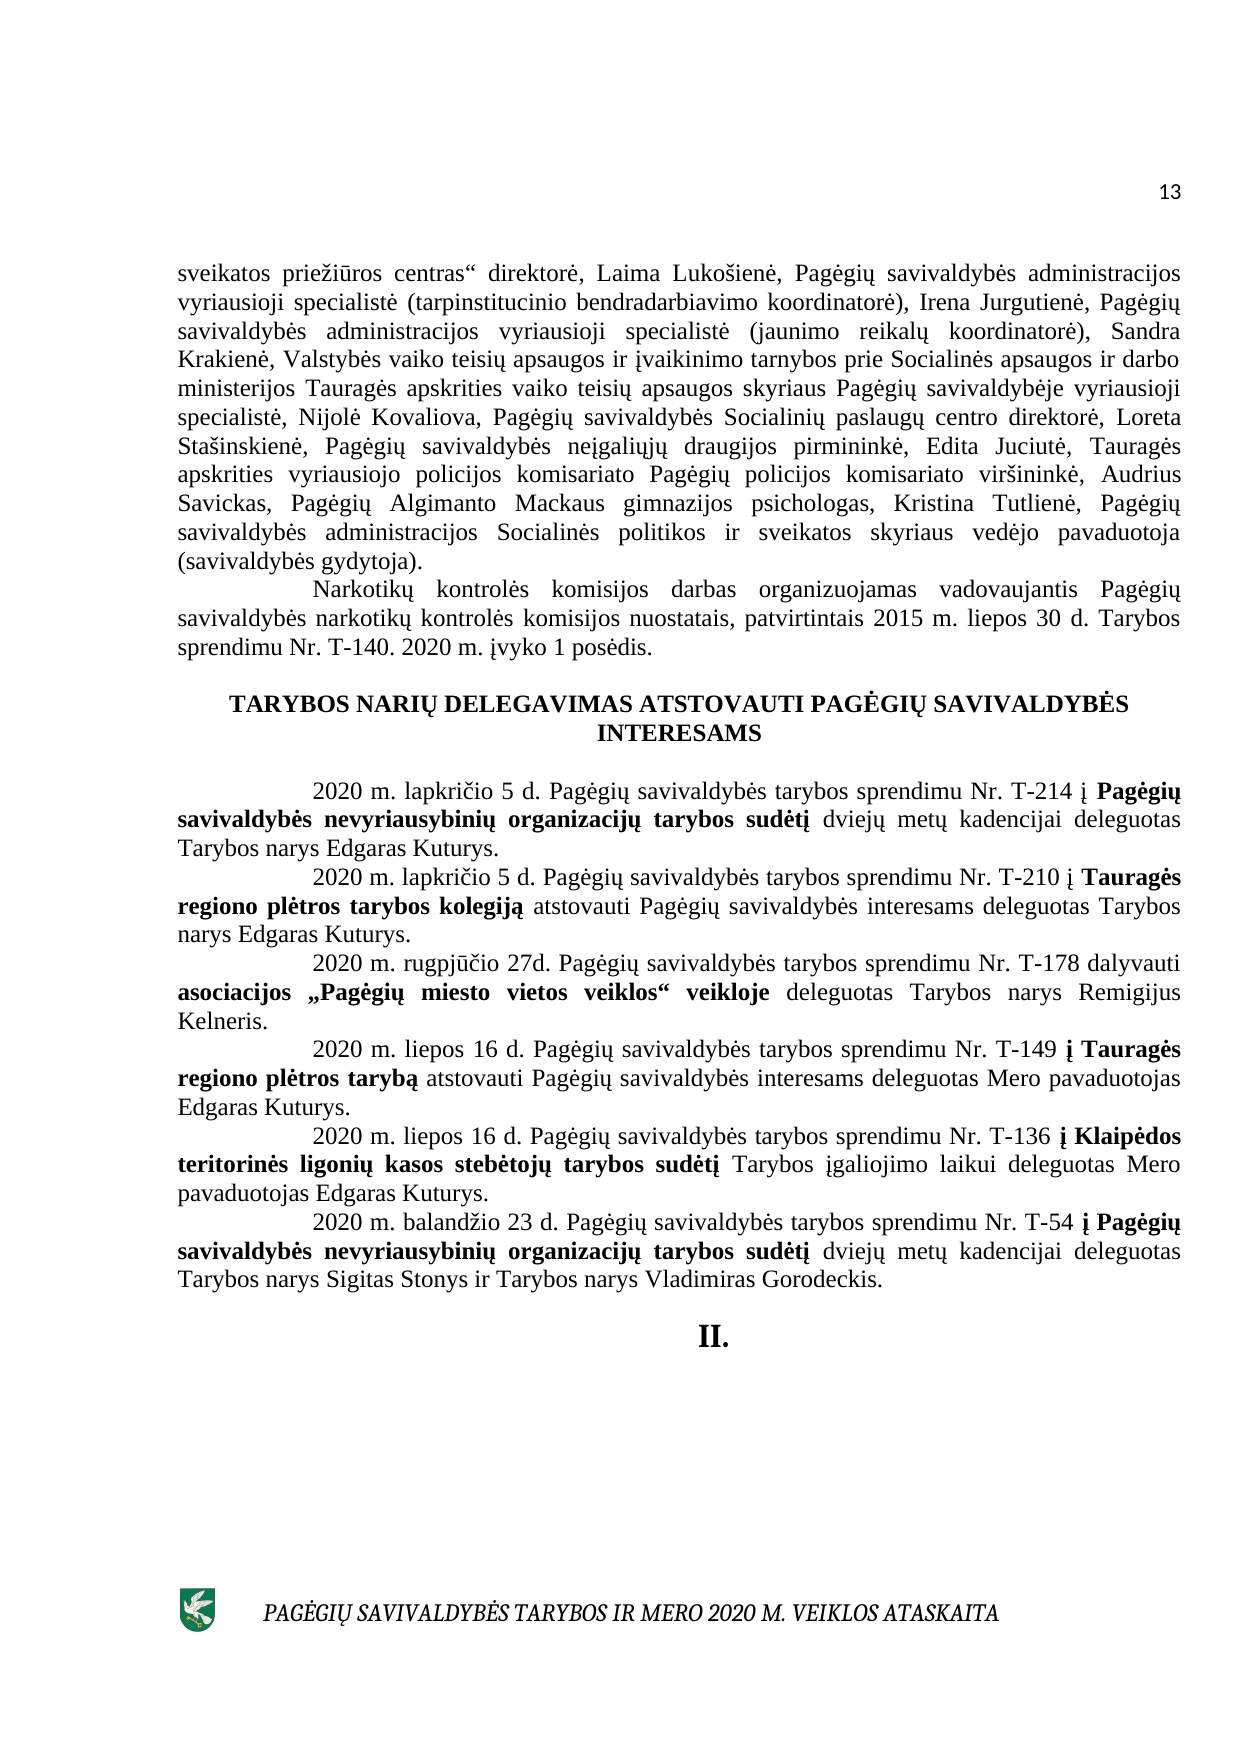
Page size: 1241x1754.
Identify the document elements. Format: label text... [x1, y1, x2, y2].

text 2020 m. liepos 16 d. Pagėgių savivaldybės tarybos sprendimu Nr. T-136 į Klaipėdos teritorinės ligonių kasos stebėtojų tarybos sudėtį Tarybos įgaliojimo laikui deleguotas Mero pavaduotojas Edgaras Kuturys. [177, 1121, 1181, 1207]
text 2020 m. lapkričio 5 d. Pagėgių savivaldybės tarybos sprendimu Nr. T-214 į Pagėgių savivaldybės nevyriausybinių organizacijų tarybos sudėtį dviejų metų kadencijai deleguotas Tarybos narys Edgaras Kuturys. [177, 776, 1181, 862]
text 2020 m. rugpjūčio 27d. Pagėgių savivaldybės tarybos sprendimu Nr. T-178 dalyvauti asociacijos „Pagėgių miesto vietos veiklos“ veikloje deleguotas Tarybos narys Remigijus Kelneris. [177, 948, 1181, 1034]
text 2020 m. lapkričio 5 d. Pagėgių savivaldybės tarybos sprendimu Nr. T-210 į Tauragės regiono plėtros tarybos kolegiją atstovauti Pagėgių savivaldybės interesams deleguotas Tarybos narys Edgaras Kuturys. [177, 862, 1181, 948]
text II. [290, 1317, 1181, 1356]
text 2020 m. balandžio 23 d. Pagėgių savivaldybės tarybos sprendimu Nr. T-54 į Pagėgių savivaldybės nevyriausybinių organizacijų tarybos sudėtį dviejų metų kadencijai deleguotas Tarybos narys Sigitas Stonys ir Tarybos narys Vladimiras Gorodeckis. [177, 1207, 1181, 1293]
text Narkotikų kontrolės komisijos darbas organizuojamas vadovaujantis Pagėgių savivaldybės narkotikų kontrolės komisijos nuostatais, patvirtintais 2015 m. liepos 30 d. Tarybos sprendimu Nr. T-140. 2020 m. įvyko 1 posėdis. [177, 574, 1181, 661]
text 2020 m. liepos 16 d. Pagėgių savivaldybės tarybos sprendimu Nr. T-149 į Tauragės regiono plėtros tarybą atstovauti Pagėgių savivaldybės interesams deleguotas Mero pavaduotojas Edgaras Kuturys. [177, 1034, 1181, 1121]
text sveikatos priežiūros centras“ direktorė, Laima Lukošienė, Pagėgių savivaldybės administracijos vyriausioji specialistė (tarpinstitucinio bendradarbiavimo koordinatorė), Irena Jurgutienė, Pagėgių savivaldybės administracijos vyriausioji specialistė (jaunimo reikalų koordinatorė), Sandra Krakienė, Valstybės vaiko teisių apsaugos ir įvaikinimo tarnybos prie Socialinės apsaugos ir darbo ministerijos Tauragės apskrities vaiko teisių apsaugos skyriaus Pagėgių savivaldybėje vyriausioji specialistė, Nijolė Kovaliova, Pagėgių savivaldybės Socialinių paslaugų centro direktorė, Loreta Stašinskienė, Pagėgių savivaldybės neįgaliųjų draugijos pirmininkė, Edita Juciutė, Tauragės apskrities vyriausiojo policijos komisariato Pagėgių policijos komisariato viršininkė, Audrius Savickas, Pagėgių Algimanto Mackaus gimnazijos psichologas, Kristina Tutlienė, Pagėgių savivaldybės administracijos Socialinės politikos ir sveikatos skyriaus vedėjo pavaduotoja (savivaldybės gydytoja). [177, 258, 1181, 574]
text TARYBOS NARIŲ DELEGAVIMAS ATSTOVAUTI PAGĖGIŲ SAVIVALDYBĖS INTERESAMS [177, 689, 1181, 747]
